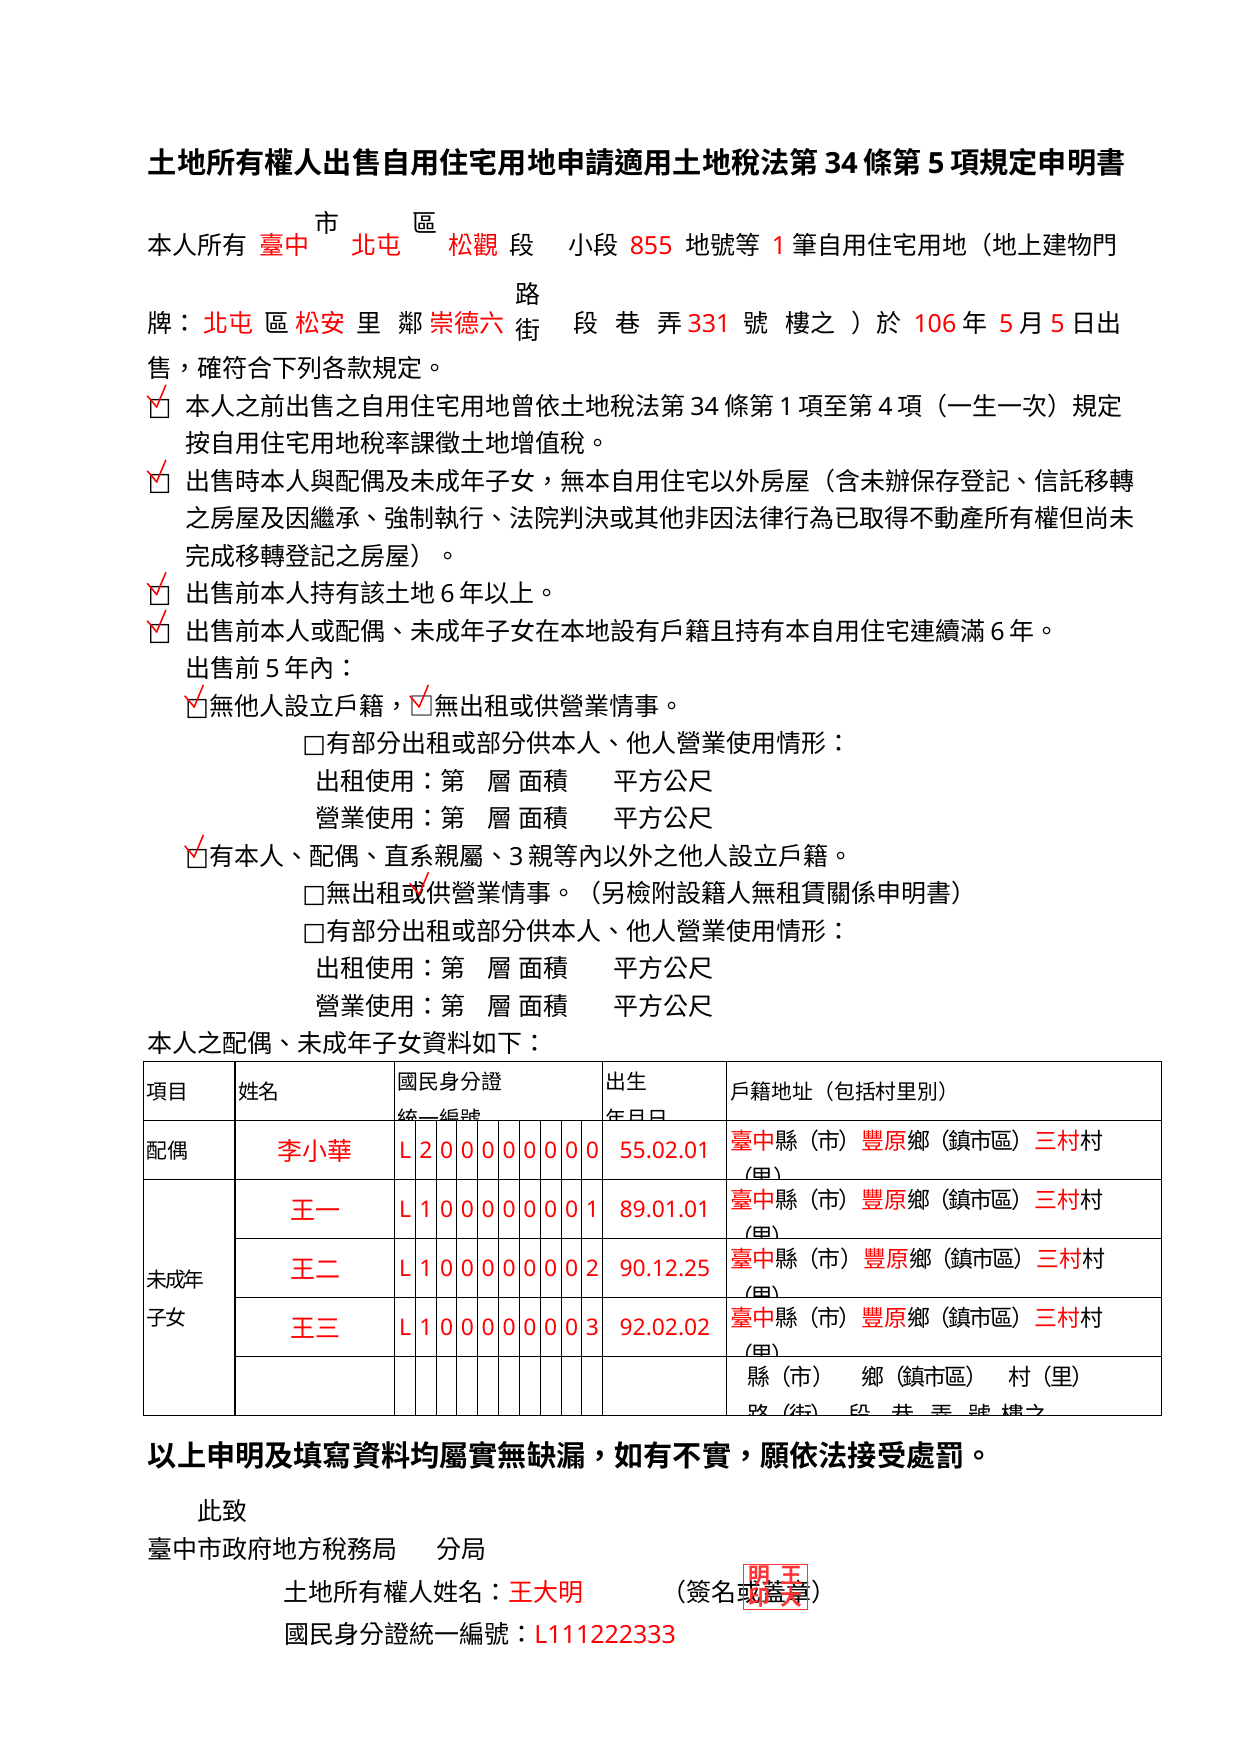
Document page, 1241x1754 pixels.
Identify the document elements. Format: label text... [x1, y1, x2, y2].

table_cell 0 [437, 1180, 456, 1238]
table_header 出生 年月日 [603, 1062, 726, 1119]
table_cell 0 [520, 1180, 540, 1238]
table_cell 0 [520, 1121, 540, 1179]
table_cell 92.02.02 [603, 1298, 726, 1356]
table_cell [437, 1357, 456, 1415]
table_cell L [395, 1121, 415, 1179]
table_cell 0 [478, 1239, 498, 1297]
table_cell [562, 1357, 581, 1415]
table_cell L [395, 1239, 415, 1297]
table_cell 王二 [236, 1239, 394, 1297]
table_cell 0 [541, 1239, 561, 1297]
table_cell 0 [520, 1298, 540, 1356]
table_cell [236, 1357, 394, 1415]
table_header 戶籍地址（包括村里別） [727, 1062, 1161, 1119]
table_cell 2 [582, 1239, 602, 1297]
text 本人所有 臺中 市 北屯 區 松觀 段 小段 855 地號等 1 筆自用住宅用地（地上建物門牌： 北屯 區 松安 里 鄰 崇德六 路街 段 巷 弄331 號 樓之 ）於 106 年 5 月 5 日出售，確符合下列各款規定。 [148, 198, 1134, 386]
table_cell [603, 1357, 726, 1415]
list 出售前本人持有該土地6年以上。 [148, 573, 1134, 611]
table_cell 0 [562, 1180, 581, 1238]
table_cell 0 [437, 1121, 456, 1179]
table_cell 0 [499, 1121, 519, 1179]
text 此致 [148, 1491, 1134, 1528]
text 國民身分證統一編號：L111222333 [148, 1614, 1134, 1652]
table_cell 89.01.01 [603, 1180, 726, 1238]
table_header 國民身分證 統一編號 [395, 1062, 602, 1119]
table_cell 0 [499, 1180, 519, 1238]
text 本人之配偶、未成年子女資料如下： [148, 1023, 1134, 1061]
text 土地所有權人姓名：王大明 （簽名或蓋章） [752, 1571, 793, 1600]
table_cell [395, 1357, 415, 1415]
table_cell 1 [582, 1180, 602, 1238]
table_cell [582, 1357, 602, 1415]
table_cell 1 [416, 1239, 436, 1297]
table_header 項目 [144, 1062, 234, 1119]
table_cell 王一 [236, 1180, 394, 1238]
table_cell 0 [499, 1298, 519, 1356]
table_cell 0 [457, 1239, 477, 1297]
list 本人之前出售之自用住宅用地曾依土地稅法第34條第1項至第4項（一生一次）規定按自用住宅用地稅率課徵土地增值稅。 [148, 386, 1134, 461]
table_cell 1 [416, 1180, 436, 1238]
table_cell 0 [541, 1121, 561, 1179]
table_cell 55.02.01 [603, 1121, 726, 1179]
table_cell 0 [541, 1298, 561, 1356]
table_cell 0 [437, 1239, 456, 1297]
text 土地所有權人姓名：王大明 （簽名或蓋章） [148, 1571, 743, 1609]
table_cell 李小華 [236, 1121, 394, 1179]
table_cell 0 [582, 1121, 602, 1179]
table_cell 0 [478, 1121, 498, 1179]
table_cell 臺中縣（市）豐原鄉（鎮市區）三村村（里） 中山路（街） 段 巷 弄219號 樓之 [727, 1121, 1161, 1179]
table_cell 未成年 子女 [144, 1180, 234, 1415]
table_cell 王三 [236, 1298, 394, 1356]
table_cell [416, 1357, 436, 1415]
table_cell [520, 1357, 540, 1415]
table_cell 縣（市） 鄉（鎮市區） 村（里） 路（街） 段 巷 弄 號 樓之 [727, 1357, 1161, 1415]
table_cell 配偶 [144, 1121, 234, 1179]
table_cell 3 [582, 1298, 602, 1356]
table_cell 0 [541, 1180, 561, 1238]
text 臺中市政府地方稅務局 分局 [148, 1528, 1134, 1566]
table_cell 90.12.25 [603, 1239, 726, 1297]
table_cell L [395, 1298, 415, 1356]
table_cell 1 [416, 1298, 436, 1356]
table_cell [457, 1357, 477, 1415]
text 土地所有權人姓名：王大明 （簽名或蓋章） [744, 1586, 807, 1609]
table_cell L [395, 1180, 415, 1238]
table_cell 0 [457, 1180, 477, 1238]
table_cell [541, 1357, 561, 1415]
table_cell 2 [416, 1121, 436, 1179]
table_cell 0 [562, 1239, 581, 1297]
table_cell 0 [562, 1121, 581, 1179]
table_cell [478, 1357, 498, 1415]
table_cell 0 [478, 1298, 498, 1356]
table_header 姓名 [236, 1062, 394, 1119]
table_cell 0 [499, 1239, 519, 1297]
text 土地所有權人姓名：王大明 （簽名或蓋章） [808, 1571, 1134, 1609]
table_cell 0 [437, 1298, 456, 1356]
text 土地所有權人出售自用住宅用地申請適用土地稅法第34條第5項規定申明書 [148, 123, 1134, 198]
table_cell 臺中縣（市）豐原鄉（鎮市區）三村村（里） 中山路（街） 段 巷 弄219號 樓之 [727, 1239, 1161, 1297]
table_cell [499, 1357, 519, 1415]
text 以上申明及填寫資料均屬實無缺漏，如有不實，願依法接受處罰。 [148, 1416, 1134, 1491]
table_cell 臺中縣（市）豐原鄉（鎮市區）三村村（里） 中山路（街） 段 巷 弄219號 樓之 [727, 1298, 1161, 1356]
table_cell 0 [562, 1298, 581, 1356]
list 出售時本人與配偶及未成年子女，無本自用住宅以外房屋（含未辦保存登記、信託移轉之房屋及因繼承、強制執行、法院判決或其他非因法律行為已取得不動產所有權但尚未完成移轉登記之房屋）。 [148, 461, 1134, 573]
table_cell 0 [457, 1121, 477, 1179]
table_cell 0 [520, 1239, 540, 1297]
list 出售前本人或配偶、未成年子女在本地設有戶籍且持有本自用住宅連續滿6年。 出售前5年內： □無他人設立戶籍，□無出租或供營業情事。 □有部分出租或部分供本人、他人營業使用情形： 出租使用：第 層 面積 平方公尺 營業使用：第 層 面積 平方公尺 □有本人、配偶、直系親屬、3親等內以外之他人設立戶籍。 □無出租或供營業情事。（另檢附設籍人無租賃關係申明書） □有部分出租或部分供本人、他人營業使用情形： 出租使用：第 層 面積 平方公尺 營業使用：第 層 面積 平方公尺 [148, 611, 1134, 1023]
table_cell 0 [478, 1180, 498, 1238]
table_cell 臺中縣（市）豐原鄉（鎮市區）三村村（里） 中山路（街） 段 巷 弄219號 樓之 [727, 1180, 1161, 1238]
table_cell 0 [457, 1298, 477, 1356]
